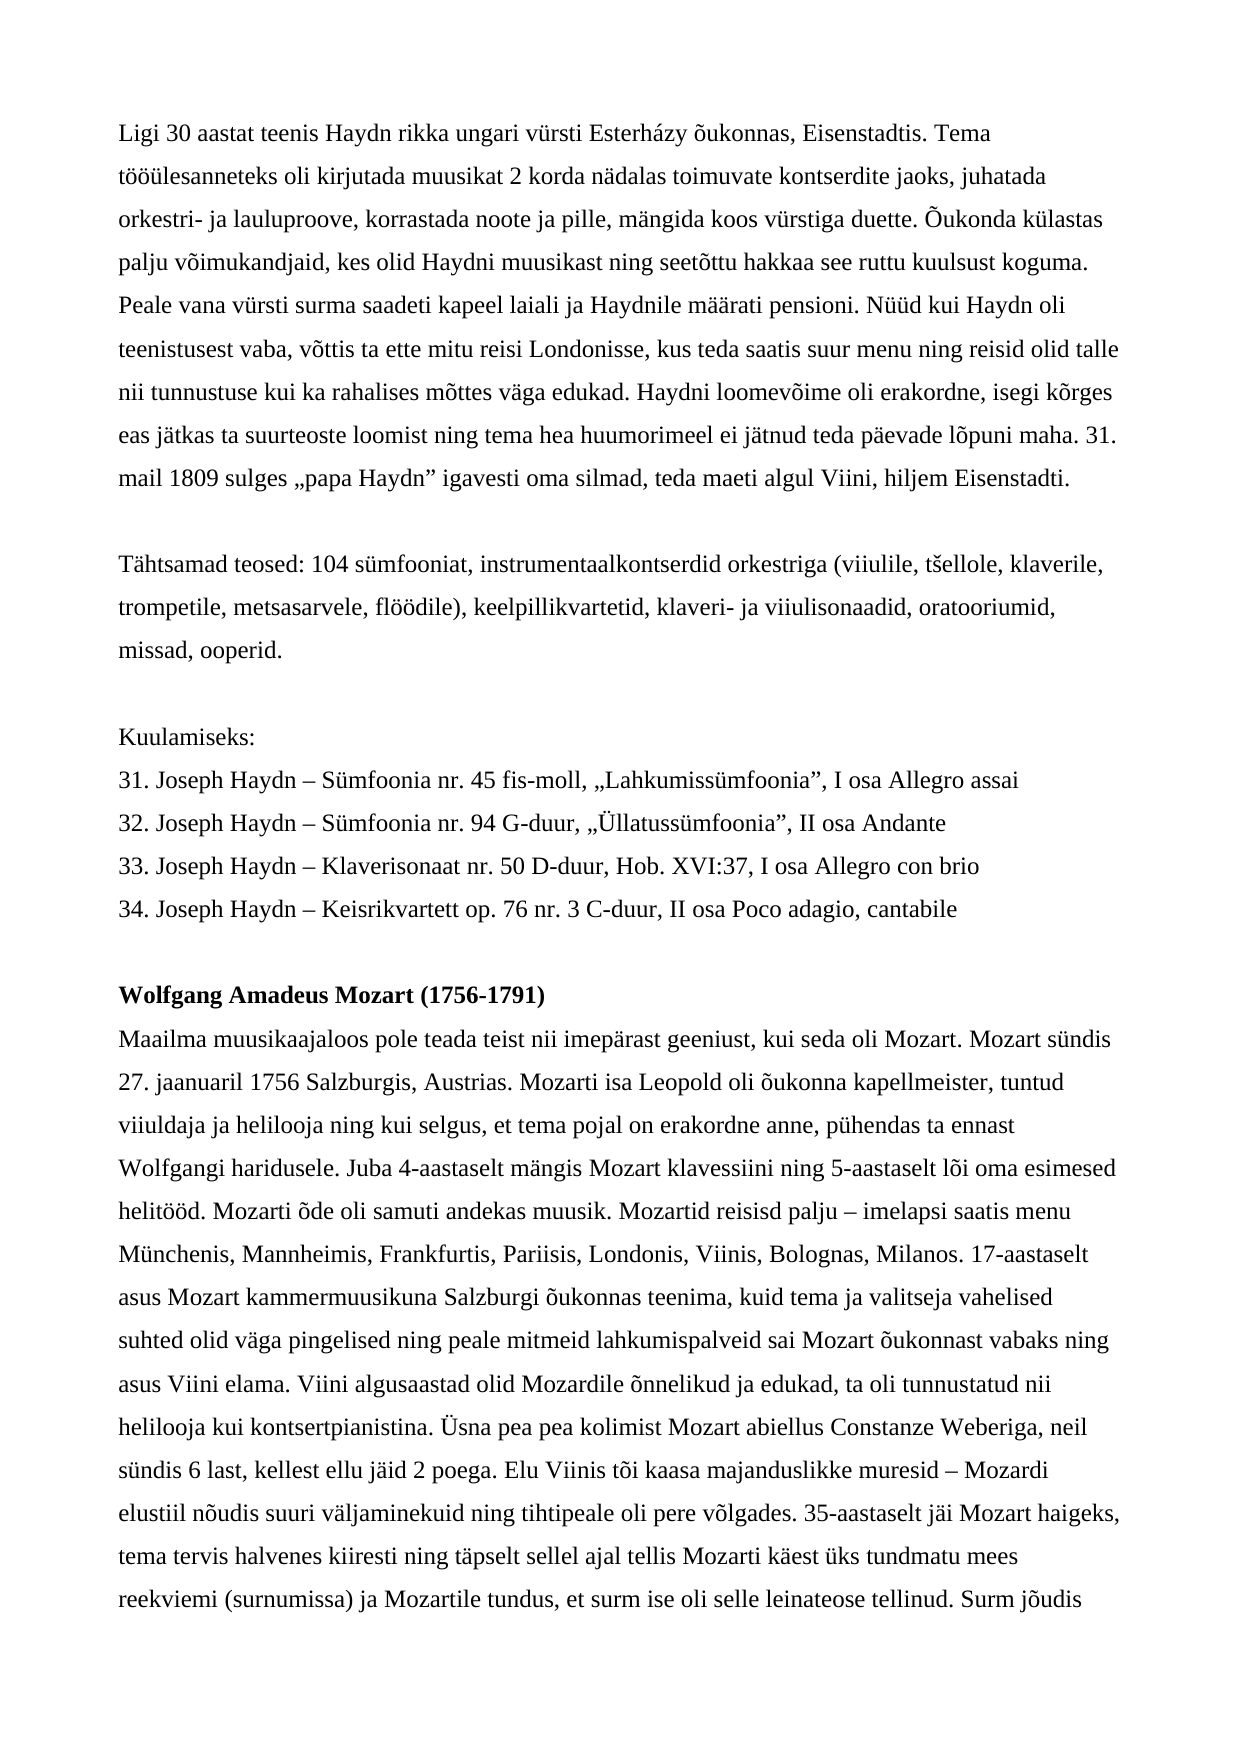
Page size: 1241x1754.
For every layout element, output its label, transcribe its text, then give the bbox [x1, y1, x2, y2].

text Wolfgang Amadeus Mozart (1756-1791) [118, 981, 1122, 1009]
text Kuulamiseks: [118, 722, 1122, 751]
text Ligi 30 aastat teenis Haydn rikka ungari vürsti Esterházy õukonnas, Eisenstadtis. Tema tööülesanneteks oli kirjutada muusikat 2 korda nädalas toimuvate kontserdite jaoks, juhatada orkestri- ja lauluproove, korrastada noote ja pille, mängida koos vürstiga duette. Õukonda külastas palju võimukandjaid, kes olid Haydni muusikast ning seetõttu hakkaa see ruttu kuulsust koguma. Peale vana vürsti surma saadeti kapeel laiali ja Haydnile määrati pensioni. Nüüd kui Haydn oli teenistusest vaba, võttis ta ette mitu reisi Londonisse, kus teda saatis suur menu ning reisid olid talle nii tunnustuse kui ka rahalises mõttes väga edukad. Haydni loomevõime oli erakordne, isegi kõrges eas jätkas ta suurteoste loomist ning tema hea huumorimeel ei jätnud teda päevade lõpuni maha. 31. mail 1809 sulges „papa Haydn” igavesti oma silmad, teda maeti algul Viini, hiljem Eisenstadti. [118, 118, 1122, 492]
text 34. Joseph Haydn – Keisrikvartett op. 76 nr. 3 C-duur, II osa Poco adagio, cantabile [118, 894, 1122, 923]
text Maailma muusikaajaloos pole teada teist nii imepärast geeniust, kui seda oli Mozart. Mozart sündis 27. jaanuaril 1756 Salzburgis, Austrias. Mozarti isa Leopold oli õukonna kapellmeister, tuntud viiuldaja ja helilooja ning kui selgus, et tema pojal on erakordne anne, pühendas ta ennast Wolfgangi haridusele. Juba 4-aastaselt mängis Mozart klavessiini ning 5-aastaselt lõi oma esimesed helitööd. Mozarti õde oli samuti andekas muusik. Mozartid reisisd palju – imelapsi saatis menu Münchenis, Mannheimis, Frankfurtis, Pariisis, Londonis, Viinis, Bolognas, Milanos. 17-aastaselt asus Mozart kammermuusikuna Salzburgi õukonnas teenima, kuid tema ja valitseja vahelised suhted olid väga pingelised ning peale mitmeid lahkumispalveid sai Mozart õukonnast vabaks ning asus Viini elama. Viini algusaastad olid Mozardile õnnelikud ja edukad, ta oli tunnustatud nii helilooja kui kontsertpianistina. Üsna pea pea kolimist Mozart abiellus Constanze Weberiga, neil sündis 6 last, kellest ellu jäid 2 poega. Elu Viinis tõi kaasa majanduslikke muresid – Mozardi elustiil nõudis suuri väljaminekuid ning tihtipeale oli pere võlgades. 35-aastaselt jäi Mozart haigeks, tema tervis halvenes kiiresti ning täpselt sellel ajal tellis Mozarti käest üks tundmatu mees reekviemi (surnumissa) ja Mozartile tundus, et surm ise oli selle leinateose tellinud. Surm jõudis [118, 1024, 1122, 1613]
text Tähtsamad teosed: 104 sümfooniat, instrumentaalkontserdid orkestriga (viiulile, tšellole, klaverile, trompetile, metsasarvele, flöödile), keelpillikvartetid, klaveri- ja viiulisonaadid, oratooriumid, missad, ooperid. [118, 549, 1122, 664]
text 32. Joseph Haydn – Sümfoonia nr. 94 G-duur, „Üllatussümfoonia”, II osa Andante [118, 808, 1122, 837]
text 33. Joseph Haydn – Klaverisonaat nr. 50 D-duur, Hob. XVI:37, I osa Allegro con brio [118, 851, 1122, 880]
text 31. Joseph Haydn – Sümfoonia nr. 45 fis-moll, „Lahkumissümfoonia”, I osa Allegro assai [118, 765, 1122, 794]
